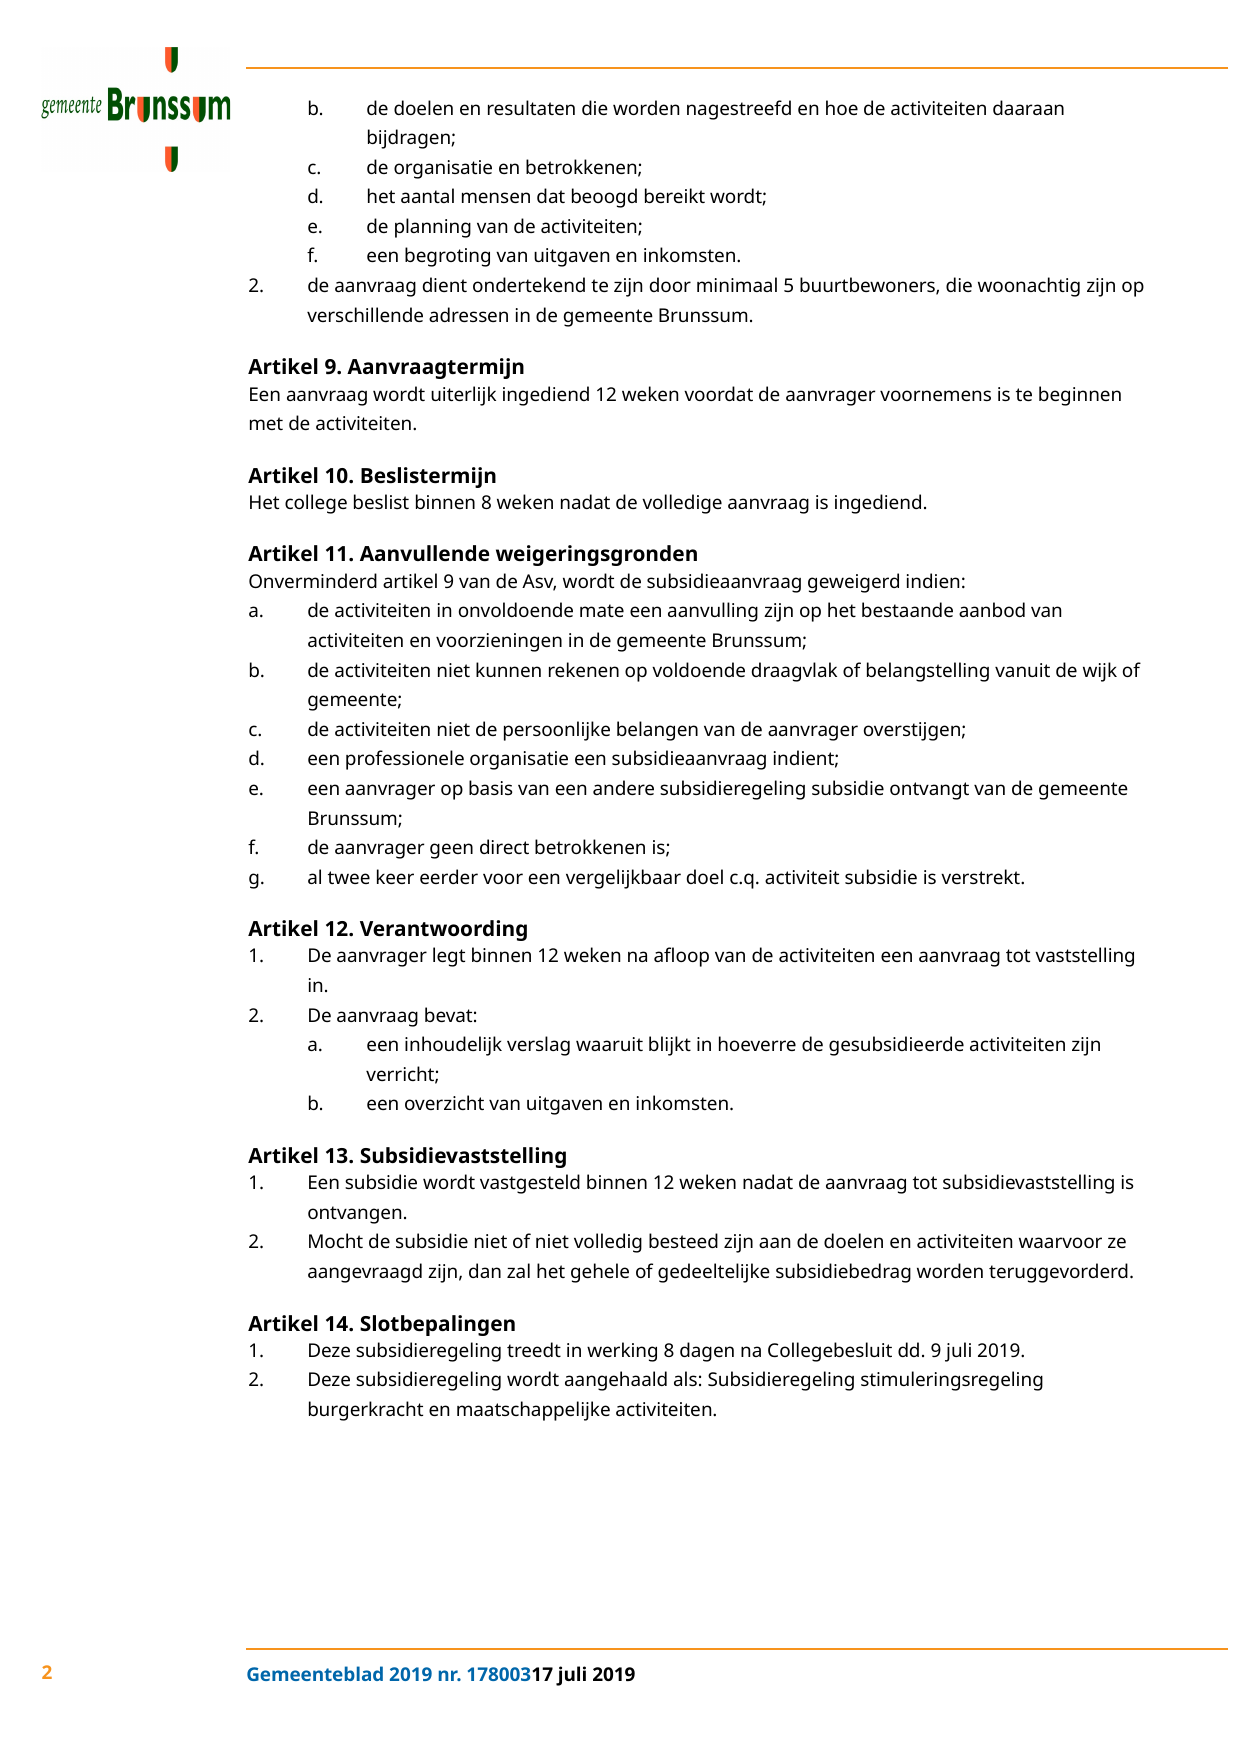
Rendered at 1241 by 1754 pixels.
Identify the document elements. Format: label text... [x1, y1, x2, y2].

list Deze subsidieregeling wordt aangehaald als: Subsidieregeling stimuleringsregeling burgerkracht en maatschappelijke activiteiten. [248, 1367, 1152, 1422]
text Onverminderd artikel 9 van de Asv, wordt de subsidieaanvraag geweigerd indien: [248, 568, 1152, 594]
list Een subsidie wordt vastgesteld binnen 12 weken nadat de aanvraag tot subsidievaststelling is ontvangen. [248, 1169, 1152, 1225]
list de activiteiten niet kunnen rekenen op voldoende draagvlak of belangstelling vanuit de wijk of gemeente; [248, 657, 1152, 712]
list de activiteiten niet de persoonlijke belangen van de aanvrager overstijgen; [248, 716, 1152, 742]
list een begroting van uitgaven en inkomsten. [307, 243, 1152, 268]
text Artikel 11. Aanvullende weigeringsgronden [248, 539, 1152, 568]
text Artikel 13. Subsidievaststelling [248, 1141, 1152, 1169]
list een inhoudelijk verslag waaruit blijkt in hoeverre de gesubsidieerde activiteiten zijn verricht; [307, 1031, 1152, 1087]
list de doelen en resultaten die worden nagestreefd en hoe de activiteiten daaraan bijdragen; [307, 95, 1152, 150]
list De aanvraag bevat: [248, 1002, 1152, 1028]
text Een aanvraag wordt uiterlijk ingediend 12 weken voordat de aanvrager voornemens is te beginnen met de activiteiten. [248, 381, 1152, 436]
list de planning van de activiteiten; [307, 213, 1152, 239]
list een aanvrager op basis van een andere subsidieregeling subsidie ontvangt van de gemeente Brunssum; [248, 775, 1152, 830]
list de aanvraag dient ondertekend te zijn door minimaal 5 buurtbewoners, die woonachtig zijn op verschillende adressen in de gemeente Brunssum. [248, 272, 1152, 328]
list De aanvrager legt binnen 12 weken na afloop van de activiteiten een aanvraag tot vaststelling in. [248, 943, 1152, 998]
list al twee keer eerder voor een vergelijkbaar doel c.q. activiteit subsidie is verstrekt. [248, 864, 1152, 889]
list de activiteiten in onvoldoende mate een aanvulling zijn op het bestaande aanbod van activiteiten en voorzieningen in de gemeente Brunssum; [248, 598, 1152, 653]
list Mocht de subsidie niet of niet volledig besteed zijn aan de doelen en activiteiten waarvoor ze aangevraagd zijn, dan zal het gehele of gedeeltelijke subsidiebedrag worden teruggevorderd. [248, 1229, 1152, 1284]
list Deze subsidieregeling treedt in werking 8 dagen na Collegebesluit dd. 9 juli 2019. [248, 1337, 1152, 1363]
text Artikel 10. Beslistermijn [248, 461, 1152, 489]
text Artikel 9. Aanvraagtermijn [248, 352, 1152, 381]
list de organisatie en betrokkenen; [307, 154, 1152, 180]
list een professionele organisatie een subsidieaanvraag indient; [248, 746, 1152, 771]
list een overzicht van uitgaven en inkomsten. [307, 1091, 1152, 1116]
list de aanvrager geen direct betrokkenen is; [248, 834, 1152, 860]
list het aantal mensen dat beoogd bereikt wordt; [307, 183, 1152, 209]
text Artikel 12. Verantwoording [248, 914, 1152, 943]
text Het college beslist binnen 8 weken nadat de volledige aanvraag is ingediend. [248, 489, 1152, 515]
picture [41, 47, 231, 172]
text Artikel 14. Slotbepalingen [248, 1309, 1152, 1337]
